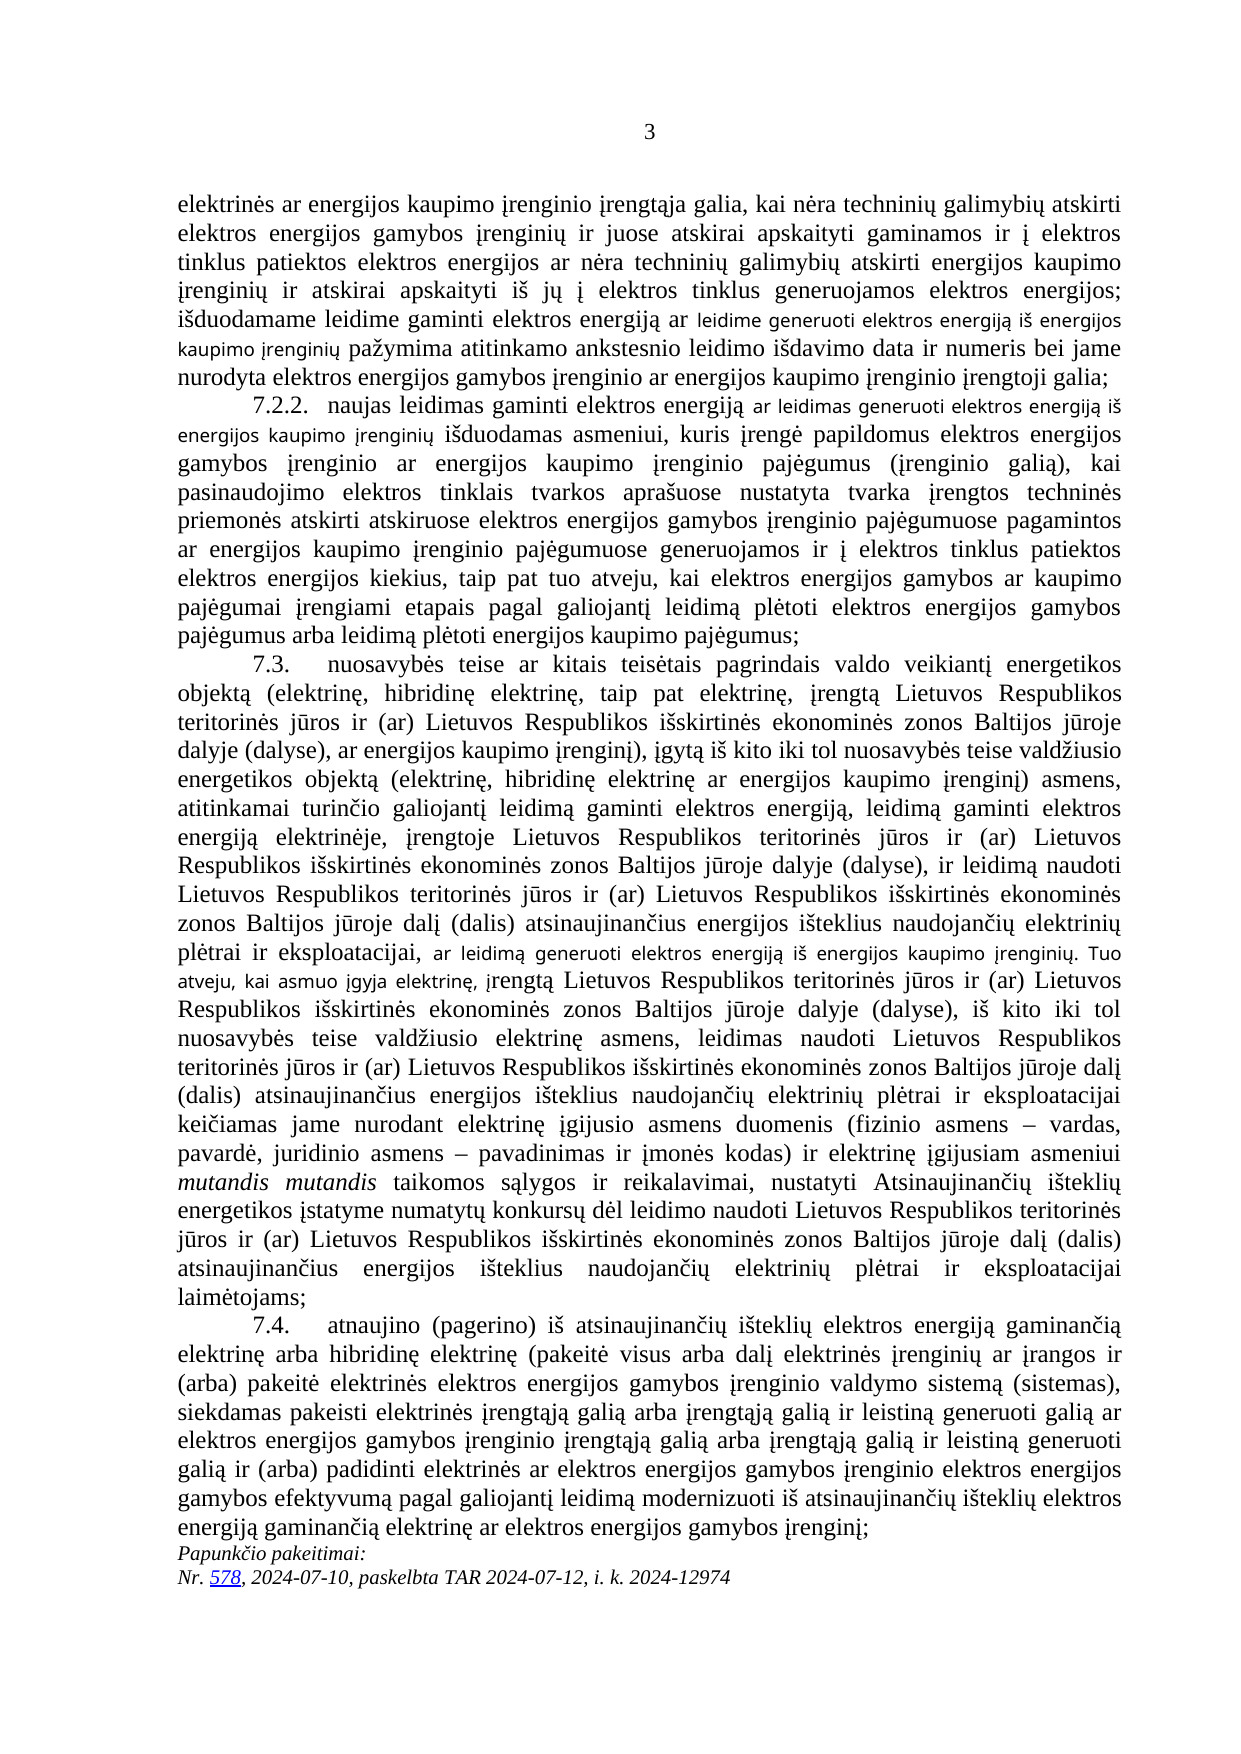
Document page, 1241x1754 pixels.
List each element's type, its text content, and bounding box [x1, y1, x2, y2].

text 7.2.2. naujas leidimas gaminti elektros energiją ar leidimas generuoti elektros energiją iš energijos kaupimo įrenginių išduodamas asmeniui, kuris įrengė papildomus elektros energijos gamybos įrenginio ar energijos kaupimo įrenginio pajėgumus (įrenginio galią), kai pasinaudojimo elektros tinklais tvarkos aprašuose nustatyta tvarka įrengtos techninės priemonės atskirti atskiruose elektros energijos gamybos įrenginio pajėgumuose pagamintos ar energijos kaupimo įrenginio pajėgumuose generuojamos ir į elektros tinklus patiektos elektros energijos kiekius, taip pat tuo atveju, kai elektros energijos gamybos ar kaupimo pajėgumai įrengiami etapais pagal galiojantį leidimą plėtoti elektros energijos gamybos pajėgumus arba leidimą plėtoti energijos kaupimo pajėgumus; [177, 391, 1122, 649]
text elektrinės ar energijos kaupimo įrenginio įrengtąja galia, kai nėra techninių galimybių atskirti elektros energijos gamybos įrenginių ir juose atskirai apskaityti gaminamos ir į elektros tinklus patiektos elektros energijos ar nėra techninių galimybių atskirti energijos kaupimo įrenginių ir atskirai apskaityti iš jų į elektros tinklus generuojamos elektros energijos; išduodamame leidime gaminti elektros energiją ar leidime generuoti elektros energiją iš energijos kaupimo įrenginių pažymima atitinkamo ankstesnio leidimo išdavimo data ir numeris bei jame nurodyta elektros energijos gamybos įrenginio ar energijos kaupimo įrenginio įrengtoji galia; [177, 189, 1122, 391]
text Papunkčio pakeitimai: [177, 1541, 1122, 1564]
text 7.3. nuosavybės teise ar kitais teisėtais pagrindais valdo veikiantį energetikos objektą (elektrinę, hibridinę elektrinę, taip pat elektrinę, įrengtą Lietuvos Respublikos teritorinės jūros ir (ar) Lietuvos Respublikos išskirtinės ekonominės zonos Baltijos jūroje dalyje (dalyse), ar energijos kaupimo įrenginį), įgytą iš kito iki tol nuosavybės teise valdžiusio energetikos objektą (elektrinę, hibridinę elektrinę ar energijos kaupimo įrenginį) asmens, atitinkamai turinčio galiojantį leidimą gaminti elektros energiją, leidimą gaminti elektros energiją elektrinėje, įrengtoje Lietuvos Respublikos teritorinės jūros ir (ar) Lietuvos Respublikos išskirtinės ekonominės zonos Baltijos jūroje dalyje (dalyse), ir leidimą naudoti Lietuvos Respublikos teritorinės jūros ir (ar) Lietuvos Respublikos išskirtinės ekonominės zonos Baltijos jūroje dalį (dalis) atsinaujinančius energijos išteklius naudojančių elektrinių plėtrai ir eksploatacijai, ar leidimą generuoti elektros energiją iš energijos kaupimo įrenginių. Tuo atveju, kai asmuo įgyja elektrinę, įrengtą Lietuvos Respublikos teritorinės jūros ir (ar) Lietuvos Respublikos išskirtinės ekonominės zonos Baltijos jūroje dalyje (dalyse), iš kito iki tol nuosavybės teise valdžiusio elektrinę asmens, leidimas naudoti Lietuvos Respublikos teritorinės jūros ir (ar) Lietuvos Respublikos išskirtinės ekonominės zonos Baltijos jūroje dalį (dalis) atsinaujinančius energijos išteklius naudojančių elektrinių plėtrai ir eksploatacijai keičiamas jame nurodant elektrinę įgijusio asmens duomenis (fizinio asmens – vardas, pavardė, juridinio asmens – pavadinimas ir įmonės kodas) ir elektrinę įgijusiam asmeniui mutandis mutandis taikomos sąlygos ir reikalavimai, nustatyti Atsinaujinančių išteklių energetikos įstatyme numatytų konkursų dėl leidimo naudoti Lietuvos Respublikos teritorinės jūros ir (ar) Lietuvos Respublikos išskirtinės ekonominės zonos Baltijos jūroje dalį (dalis) atsinaujinančius energijos išteklius naudojančių elektrinių plėtrai ir eksploatacijai laimėtojams; [177, 649, 1122, 1311]
text 7.4. atnaujino (pagerino) iš atsinaujinančių išteklių elektros energiją gaminančią elektrinę arba hibridinę elektrinę (pakeitė visus arba dalį elektrinės įrenginių ar įrangos ir (arba) pakeitė elektrinės elektros energijos gamybos įrenginio valdymo sistemą (sistemas), siekdamas pakeisti elektrinės įrengtąją galią arba įrengtąją galią ir leistiną generuoti galią ar elektros energijos gamybos įrenginio įrengtąją galią arba įrengtąją galią ir leistiną generuoti galią ir (arba) padidinti elektrinės ar elektros energijos gamybos įrenginio elektros energijos gamybos efektyvumą pagal galiojantį leidimą modernizuoti iš atsinaujinančių išteklių elektros energiją gaminančią elektrinę ar elektros energijos gamybos įrenginį; [177, 1311, 1122, 1541]
text Nr. 578, 2024-07-10, paskelbta TAR 2024-07-12, i. k. 2024-12974 [177, 1564, 1122, 1589]
